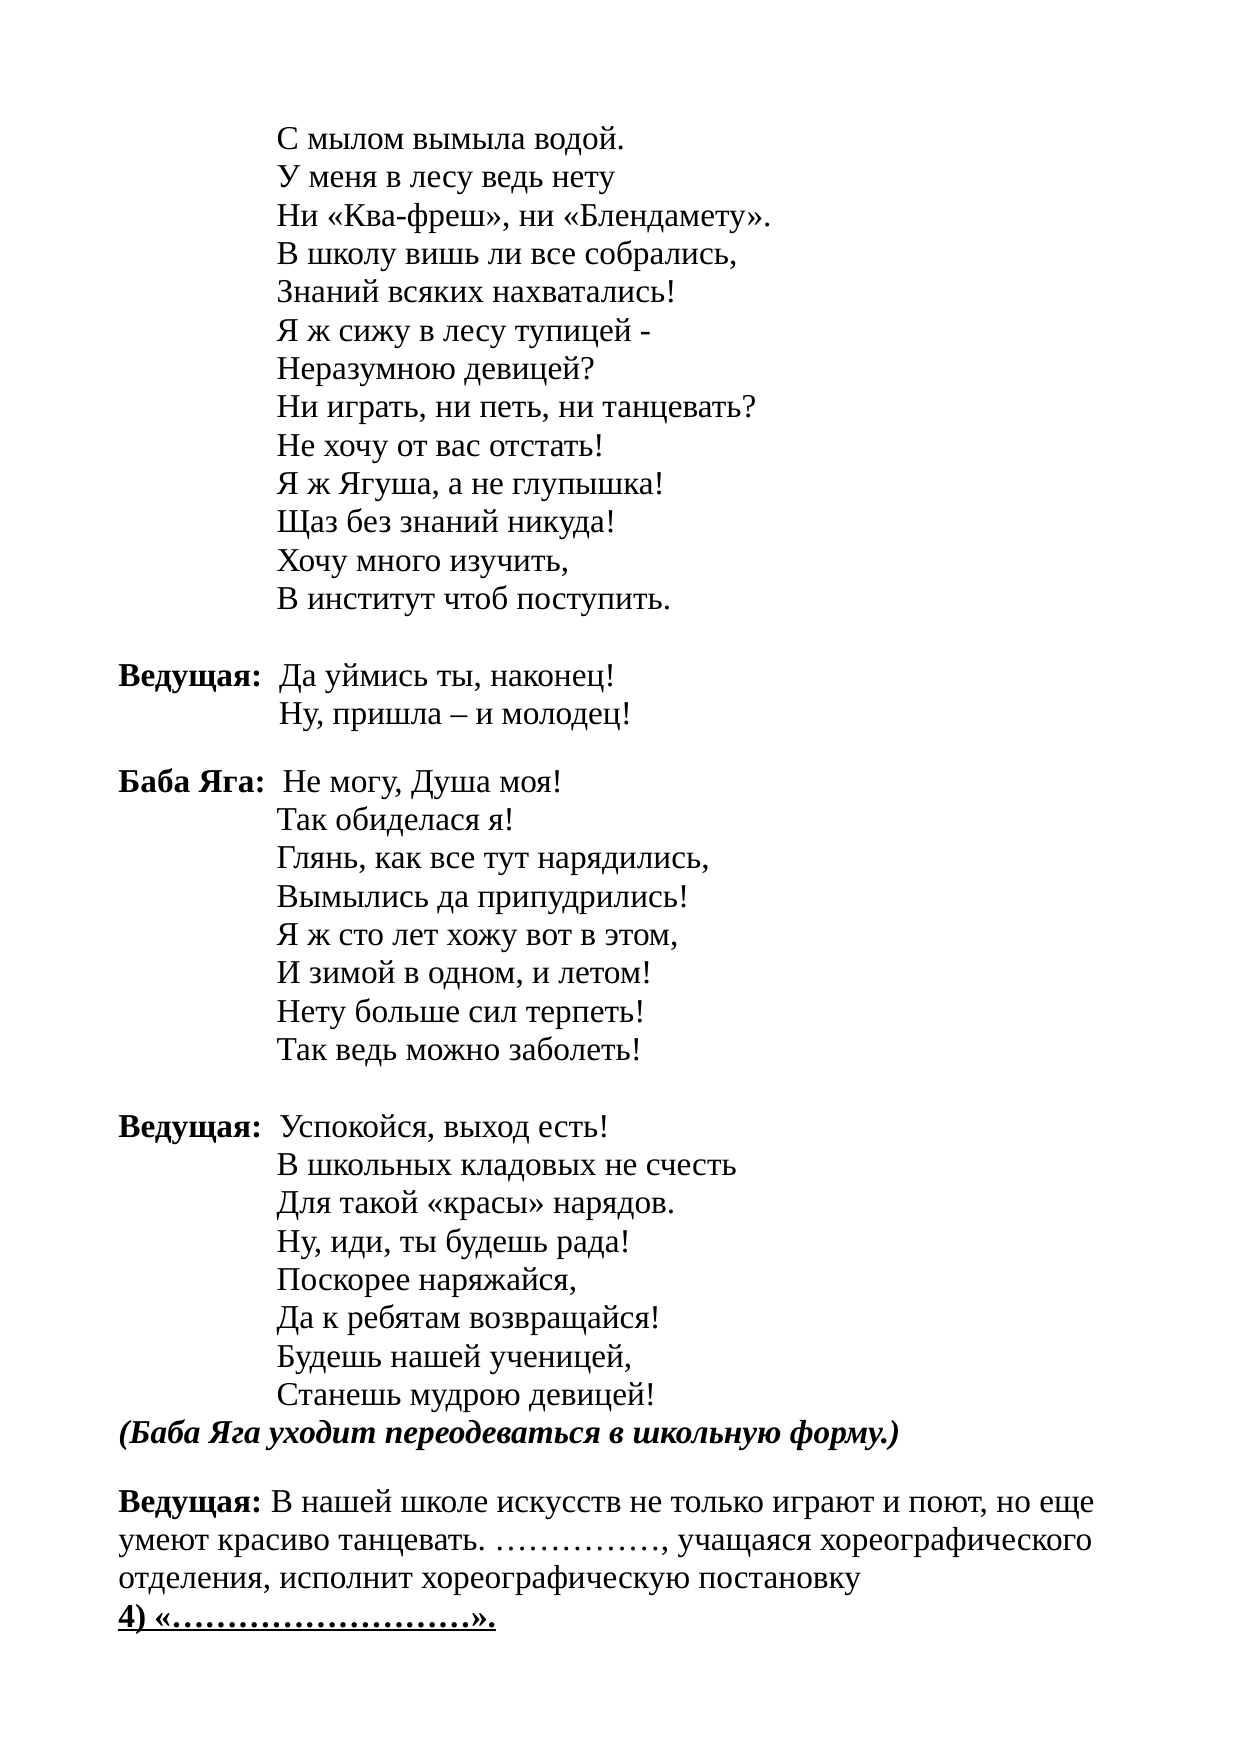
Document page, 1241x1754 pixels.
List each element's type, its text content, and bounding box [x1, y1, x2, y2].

text Я ж сто лет хожу вот в этом, [118, 914, 1122, 953]
text Ни «Ква-фреш», ни «Блендамету». [118, 195, 1122, 233]
text С мылом вымыла водой. [118, 118, 1122, 156]
text Будешь нашей ученицей, [118, 1336, 1122, 1374]
text Я ж сижу в лесу тупицей - [118, 310, 1122, 348]
text В школу вишь ли все собрались, [118, 233, 1122, 271]
text В институт чтоб поступить. [118, 578, 1122, 616]
text (Баба Яга уходит переодеваться в школьную форму.) [118, 1413, 1122, 1451]
text Щаз без знаний никуда! [118, 501, 1122, 540]
text Баба Яга: Не могу, Душа моя! [118, 761, 1122, 799]
text Ни играть, ни петь, ни танцевать? [118, 386, 1122, 425]
text Так обиделася я! [118, 799, 1122, 838]
text Ну, пришла – и молодец! [118, 693, 1122, 731]
text Нету больше сил терпеть! [118, 991, 1122, 1029]
text Ведущая: В нашей школе искусств не только играют и поют, но еще умеют красиво танцевать. ……………, учащаяся хореографического отделения, исполнит хореографическую постановку [118, 1481, 1122, 1596]
text Да к ребятам возвращайся! [118, 1298, 1122, 1336]
text Не хочу от вас отстать! [118, 425, 1122, 463]
text Ведущая: Успокойся, выход есть! [118, 1106, 1122, 1144]
text И зимой в одном, и летом! [118, 953, 1122, 991]
text 4) «………………………». [118, 1596, 1122, 1634]
text Вымылись да припудрились! [118, 876, 1122, 914]
text Знаний всяких нахватались! [118, 271, 1122, 310]
text В школьных кладовых не счесть [118, 1144, 1122, 1183]
text Неразумною девицей? [118, 348, 1122, 386]
text Глянь, как все тут нарядились, [118, 838, 1122, 876]
text Так ведь можно заболеть! [118, 1029, 1122, 1068]
text Поскорее наряжайся, [118, 1259, 1122, 1298]
text Ну, иди, ты будешь рада! [118, 1221, 1122, 1259]
text Для такой «красы» нарядов. [118, 1183, 1122, 1221]
text Ведущая: Да уймись ты, наконец! [118, 655, 1122, 693]
text Я ж Ягуша, а не глупышка! [118, 463, 1122, 501]
text У меня в лесу ведь нету [118, 156, 1122, 195]
text Хочу много изучить, [118, 540, 1122, 578]
text Станешь мудрою девицей! [118, 1374, 1122, 1413]
